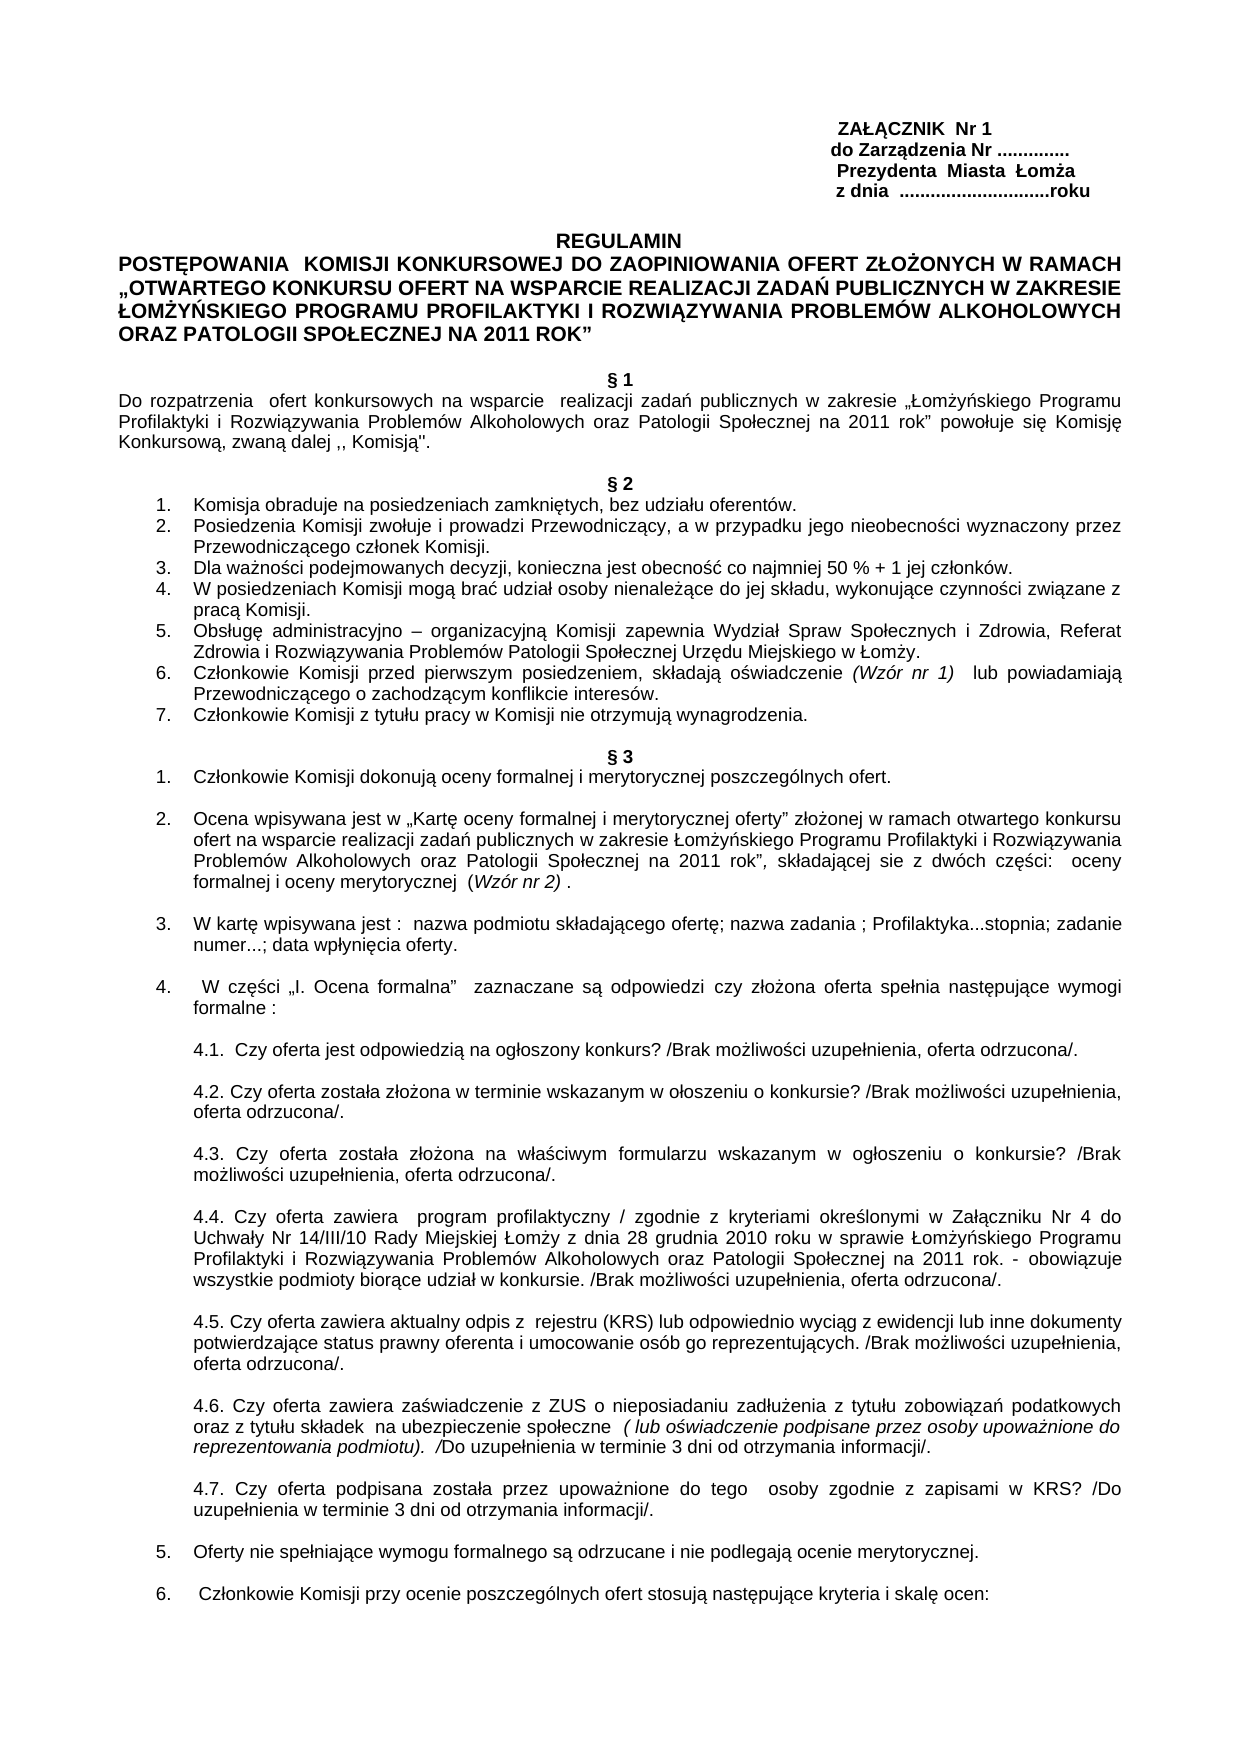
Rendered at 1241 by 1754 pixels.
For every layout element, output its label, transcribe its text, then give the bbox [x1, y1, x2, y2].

list Obsługę administracyjno – organizacyjną Komisji zapewnia Wydział Spraw Społecznych i Zdrowia, Referat Zdrowia i Rozwiązywania Problemów Patologii Społecznej Urzędu Miejskiego w Łomży. [156, 620, 1122, 662]
text REGULAMIN [121, 230, 1122, 253]
list 4.4. Czy oferta zawiera program profilaktyczny / zgodnie z kryteriami określonymi w Załączniku Nr 4 do Uchwały Nr 14/III/10 Rady Miejskiej Łomży z dnia 28 grudnia 2010 roku w sprawie Łomżyńskiego Programu Profilaktyki i Rozwiązywania Problemów Alkoholowych oraz Patologii Społecznej na 2011 rok. - obowiązuje wszystkie podmioty biorące udział w konkursie. /Brak możliwości uzupełnienia, oferta odrzucona/. [156, 1207, 1122, 1290]
list W części „I. Ocena formalna” zaznaczane są odpowiedzi czy złożona oferta spełnia następujące wymogi formalne : [156, 976, 1122, 1018]
list Członkowie Komisji przed pierwszym posiedzeniem, składają oświadczenie (Wzór nr 1) lub powiadamiają Przewodniczącego o zachodzącym konflikcie interesów. [156, 662, 1122, 704]
list Ocena wpisywana jest w „Kartę oceny formalnej i merytorycznej oferty” złożonej w ramach otwartego konkursu ofert na wsparcie realizacji zadań publicznych w zakresie Łomżyńskiego Programu Profilaktyki i Rozwiązywania Problemów Alkoholowych oraz Patologii Społecznej na 2011 rok”, składającej sie z dwóch części: oceny formalnej i oceny merytorycznej (Wzór nr 2) . [156, 809, 1122, 893]
list Członkowie Komisji dokonują oceny formalnej i merytorycznej poszczególnych ofert. [156, 767, 1122, 788]
list Członkowie Komisji przy ocenie poszczególnych ofert stosują następujące kryteria i skalę ocen: [156, 1583, 1122, 1604]
text Do rozpatrzenia ofert konkursowych na wsparcie realizacji zadań publicznych w zakresie „Łomżyńskiego Programu Profilaktyki i Rozwiązywania Problemów Alkoholowych oraz Patologii Społecznej na 2011 rok” powołuje się Komisję Konkursową, zwaną dalej ,, Komisją''. [118, 390, 1122, 453]
list Oferty nie spełniające wymogu formalnego są odrzucane i nie podlegają ocenie merytorycznej. [156, 1542, 1122, 1563]
text POSTĘPOWANIA KOMISJI KONKURSOWEJ DO ZAOPINIOWANIA OFERT ZŁOŻONYCH W RAMACH „OTWARTEGO KONKURSU OFERT NA WSPARCIE REALIZACJI ZADAŃ PUBLICZNYCH W ZAKRESIE ŁOMŻYŃSKIEGO PROGRAMU PROFILAKTYKI I ROZWIĄZYWANIA PROBLEMÓW ALKOHOLOWYCH ORAZ PATOLOGII SPOŁECZNEJ NA 2011 ROK” [118, 253, 1122, 346]
list Posiedzenia Komisji zwołuje i prowadzi Przewodniczący, a w przypadku jego nieobecności wyznaczony przez Przewodniczącego członek Komisji. [156, 516, 1122, 558]
list W kartę wpisywana jest : nazwa podmiotu składającego ofertę; nazwa zadania ; Profilaktyka...stopnia; zadanie numer...; data wpłynięcia oferty. [156, 913, 1122, 955]
text § 1 [118, 369, 1122, 390]
list Dla ważności podejmowanych decyzji, konieczna jest obecność co najmniej 50 % + 1 jej członków. [156, 558, 1122, 578]
text § 3 [118, 746, 1122, 767]
list Członkowie Komisji z tytułu pracy w Komisji nie otrzymują wynagrodzenia. [156, 704, 1122, 725]
list 4.5. Czy oferta zawiera aktualny odpis z rejestru (KRS) lub odpowiednio wyciąg z ewidencji lub inne dokumenty potwierdzające status prawny oferenta i umocowanie osób go reprezentujących. /Brak możliwości uzupełnienia, oferta odrzucona/. [156, 1311, 1122, 1374]
list W posiedzeniach Komisji mogą brać udział osoby nienależące do jej składu, wykonujące czynności związane z pracą Komisji. [156, 578, 1122, 620]
list Komisja obraduje na posiedzeniach zamkniętych, bez udziału oferentów. [156, 495, 1122, 516]
text Prezydenta Miasta Łomża [118, 160, 1122, 181]
list 4.2. Czy oferta została złożona w terminie wskazanym w ołoszeniu o konkursie? /Brak możliwości uzupełnienia, oferta odrzucona/. [156, 1081, 1122, 1123]
text z dnia .............................roku [121, 181, 1122, 202]
text § 2 [118, 474, 1122, 495]
text do Zarządzenia Nr .............. [118, 139, 1122, 160]
list 4.7. Czy oferta podpisana została przez upoważnione do tego osoby zgodnie z zapisami w KRS? /Do uzupełnienia w terminie 3 dni od otrzymania informacji/. [156, 1479, 1122, 1521]
list 4.3. Czy oferta została złożona na właściwym formularzu wskazanym w ogłoszeniu o konkursie? /Brak możliwości uzupełnienia, oferta odrzucona/. [156, 1144, 1122, 1186]
list 4.6. Czy oferta zawiera zaświadczenie z ZUS o nieposiadaniu zadłużenia z tytułu zobowiązań podatkowych oraz z tytułu składek na ubezpieczenie społeczne ( lub oświadczenie podpisane przez osoby upoważnione do reprezentowania podmiotu). /Do uzupełnienia w terminie 3 dni od otrzymania informacji/. [156, 1395, 1122, 1458]
text ZAŁĄCZNIK Nr 1 [118, 118, 1122, 139]
list 4.1. Czy oferta jest odpowiedzią na ogłoszony konkurs? /Brak możliwości uzupełnienia, oferta odrzucona/. [156, 1039, 1122, 1060]
